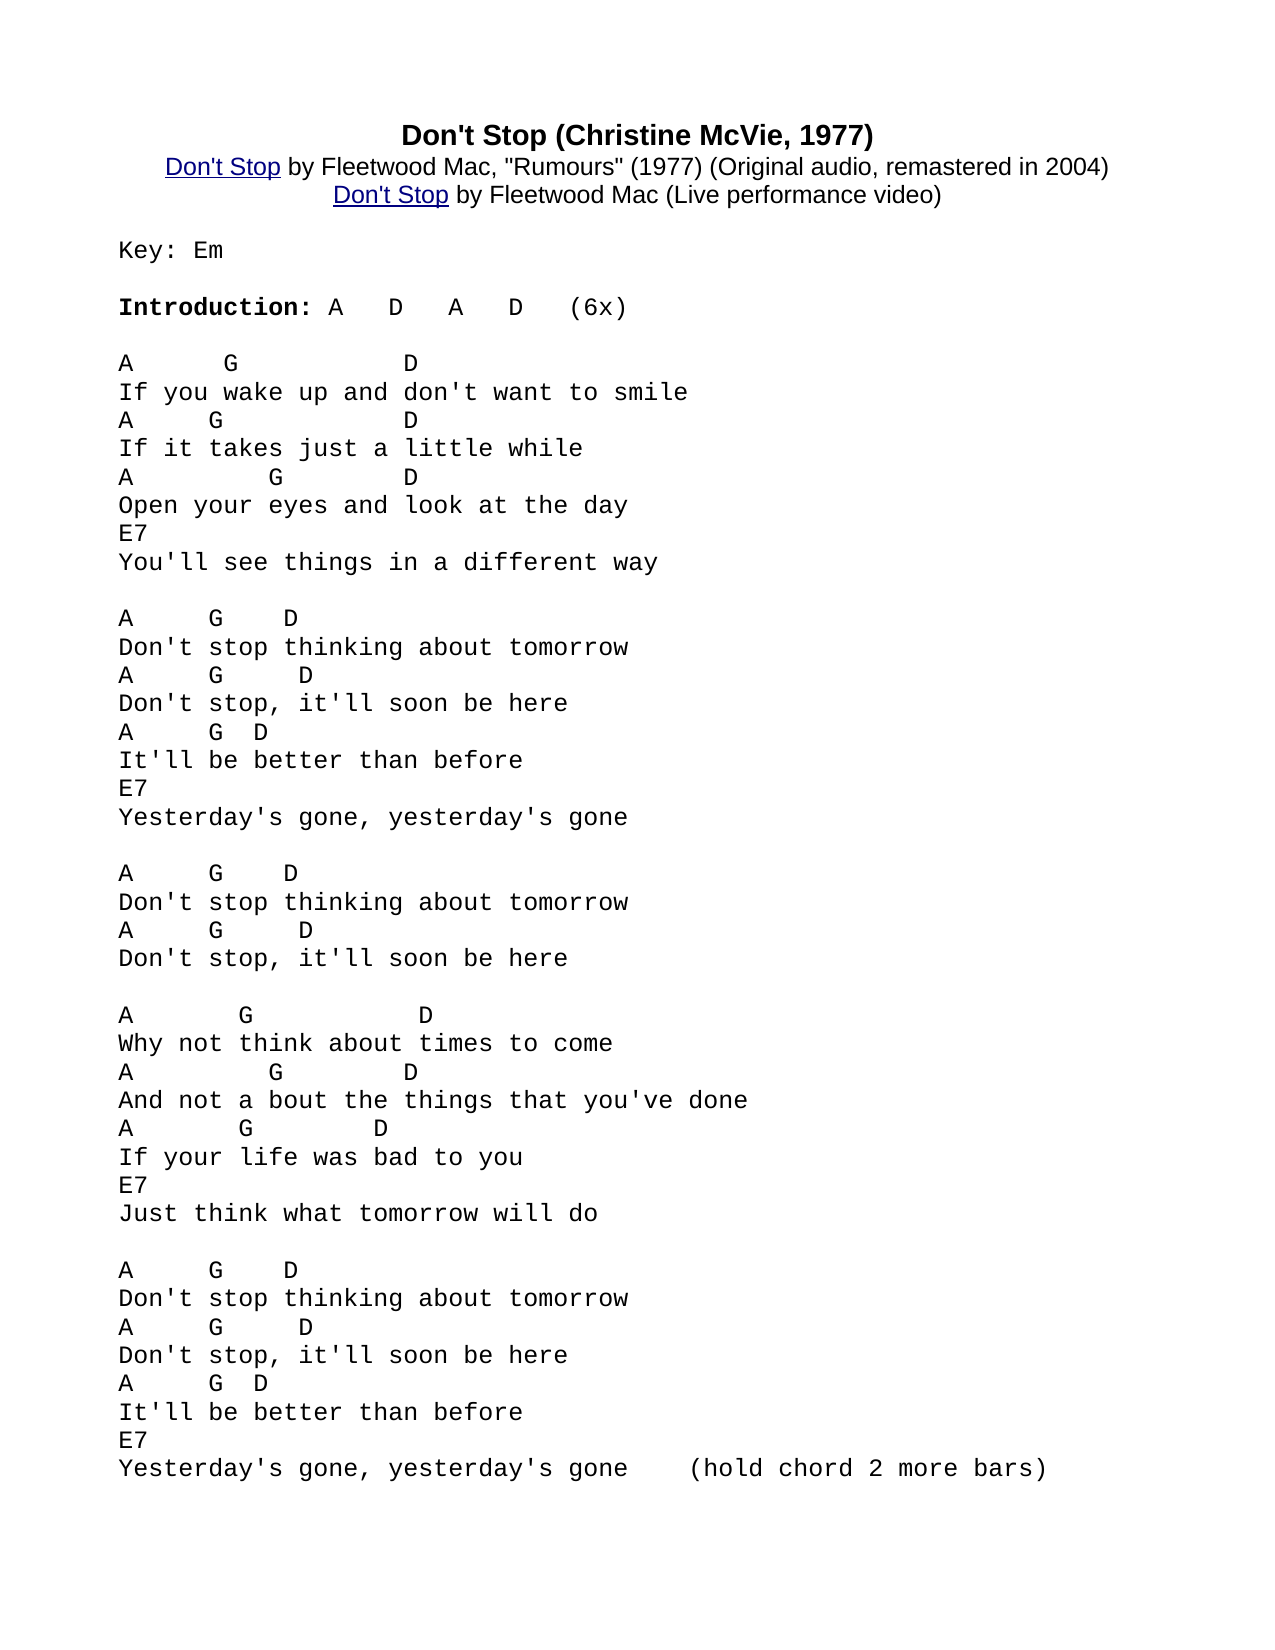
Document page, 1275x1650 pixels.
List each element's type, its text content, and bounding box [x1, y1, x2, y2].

text A G D [118, 1257, 1157, 1286]
text A G D [118, 719, 1157, 747]
text If you wake up and don't want to smile [118, 379, 1157, 407]
text A G D [118, 407, 1157, 436]
text Don't Stop (Christine McVie, 1977) [118, 118, 1157, 152]
text Don't stop, it'll soon be here [118, 1342, 1157, 1371]
text It'll be better than before [118, 1399, 1157, 1427]
text Don't stop thinking about tomorrow [118, 634, 1157, 662]
text Open your eyes and look at the day [118, 492, 1157, 521]
text And not a bout the things that you've done [118, 1087, 1157, 1116]
text A G D [118, 351, 1157, 379]
text Yesterday's gone, yesterday's gone (hold chord 2 more bars) [118, 1456, 1157, 1484]
text Don't Stop by Fleetwood Mac (Live performance video) [118, 180, 1157, 209]
text E7 [118, 521, 1157, 549]
text E7 [118, 1172, 1157, 1201]
text A G D [118, 861, 1157, 889]
text Introduction: A D A D (6x) [118, 294, 1157, 322]
text Don't stop, it'll soon be here [118, 946, 1157, 974]
text A G D [118, 917, 1157, 946]
text A G D [118, 1002, 1157, 1031]
text If your life was bad to you [118, 1144, 1157, 1172]
text A G D [118, 662, 1157, 691]
text A G D [118, 1059, 1157, 1087]
text Don't Stop by Fleetwood Mac, "Rumours" (1977) (Original audio, remastered in 2004) [118, 152, 1157, 180]
text E7 [118, 1427, 1157, 1456]
text A G D [118, 606, 1157, 634]
text Don't stop thinking about tomorrow [118, 1286, 1157, 1314]
text Why not think about times to come [118, 1031, 1157, 1059]
text A G D [118, 464, 1157, 492]
text A G D [118, 1314, 1157, 1342]
text Key: Em [118, 237, 1157, 266]
text A G D [118, 1116, 1157, 1144]
text E7 [118, 776, 1157, 804]
text Don't stop thinking about tomorrow [118, 889, 1157, 917]
text Just think what tomorrow will do [118, 1201, 1157, 1229]
text A G D [118, 1371, 1157, 1399]
text You'll see things in a different way [118, 549, 1157, 577]
text Yesterday's gone, yesterday's gone [118, 804, 1157, 832]
text It'll be better than before [118, 747, 1157, 776]
text If it takes just a little while [118, 436, 1157, 464]
text Don't stop, it'll soon be here [118, 691, 1157, 719]
